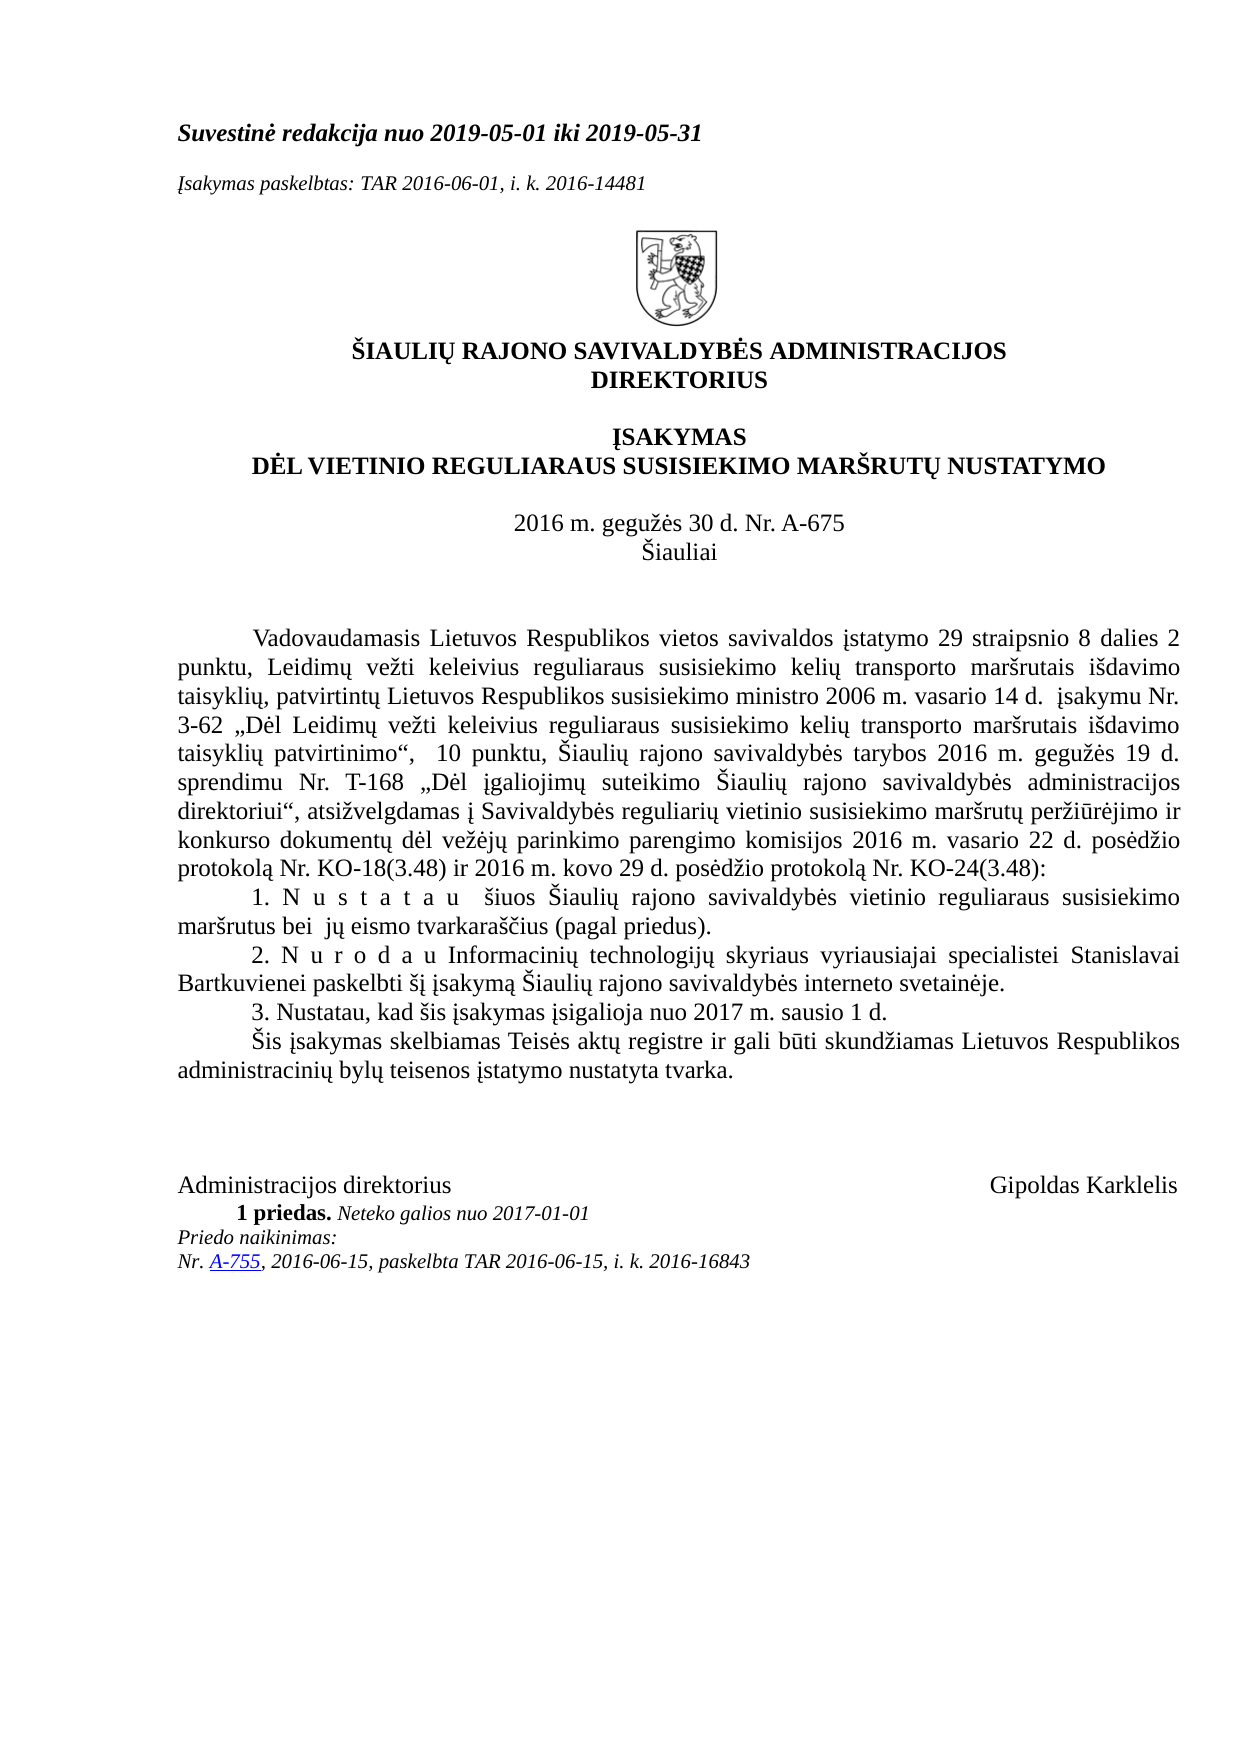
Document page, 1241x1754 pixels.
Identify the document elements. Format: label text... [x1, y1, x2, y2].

text Priedo naikinimas: [177, 1225, 1181, 1249]
text DIREKTORIUS [177, 365, 1181, 393]
text Vadovaudamasis Lietuvos Respublikos vietos savivaldos įstatymo 29 straipsnio 8 dalies 2 punktu, Leidimų vežti keleivius reguliaraus susisiekimo kelių transporto maršrutais išdavimo taisyklių, patvirtintų Lietuvos Respublikos susisiekimo ministro 2006 m. vasario 14 d. įsakymu Nr. 3-62 „Dėl Leidimų vežti keleivius reguliaraus susisiekimo kelių transporto maršrutais išdavimo taisyklių patvirtinimo“, 10 punktu, Šiaulių rajono savivaldybės tarybos 2016 m. gegužės 19 d. sprendimu Nr. T-168 „Dėl įgaliojimų suteikimo Šiaulių rajono savivaldybės administracijos direktoriui“, atsižvelgdamas į Savivaldybės reguliarių vietinio susisiekimo maršrutų peržiūrėjimo ir konkurso dokumentų dėl vežėjų parinkimo parengimo komisijos 2016 m. vasario 22 d. posėdžio protokolą Nr. KO-18(3.48) ir 2016 m. kovo 29 d. posėdžio protokolą Nr. KO-24(3.48): [177, 623, 1181, 882]
text 1. N u s t a t a u šiuos Šiaulių rajono savivaldybės vietinio reguliaraus susisiekimo maršrutus bei jų eismo tvarkaraščius (pagal priedus). [177, 882, 1181, 940]
text Įsakymas paskelbtas: TAR 2016-06-01, i. k. 2016-14481 [177, 171, 1181, 195]
text 2. N u r o d a u Informacinių technologijų skyriaus vyriausiajai specialistei Stanislavai Bartkuvienei paskelbti šį įsakymą Šiaulių rajono savivaldybės interneto svetainėje. [177, 940, 1181, 997]
text 3. Nustatau, kad šis įsakymas įsigalioja nuo 2017 m. sausio 1 d. [177, 997, 1181, 1026]
text Šiauliai [177, 537, 1181, 566]
text 2016 m. gegužės 30 d. Nr. A-675 [177, 508, 1181, 537]
text ĮSAKYMAS [177, 422, 1181, 451]
text Šis įsakymas skelbiamas Teisės aktų registre ir gali būti skundžiamas Lietuvos Respublikos administracinių bylų teisenos įstatymo nustatyta tvarka. [177, 1026, 1181, 1083]
text ŠIAULIŲ RAJONO SAVIVALDYBĖS ADMINISTRACIJOS [177, 336, 1181, 365]
text DĖL VIETINIO REGULIARAUS SUSISIEKIMO MARŠRUTŲ NUSTATYMO [177, 451, 1181, 480]
text Nr. A-755, 2016-06-15, paskelbta TAR 2016-06-15, i. k. 2016-16843 [177, 1249, 1181, 1273]
text Administracijos direktorius Gipoldas Karklelis [177, 1170, 1181, 1198]
text 1 priedas. Neteko galios nuo 2017-01-01 [177, 1198, 1181, 1225]
text Suvestinė redakcija nuo 2019-05-01 iki 2019-05-31 [177, 118, 1181, 147]
